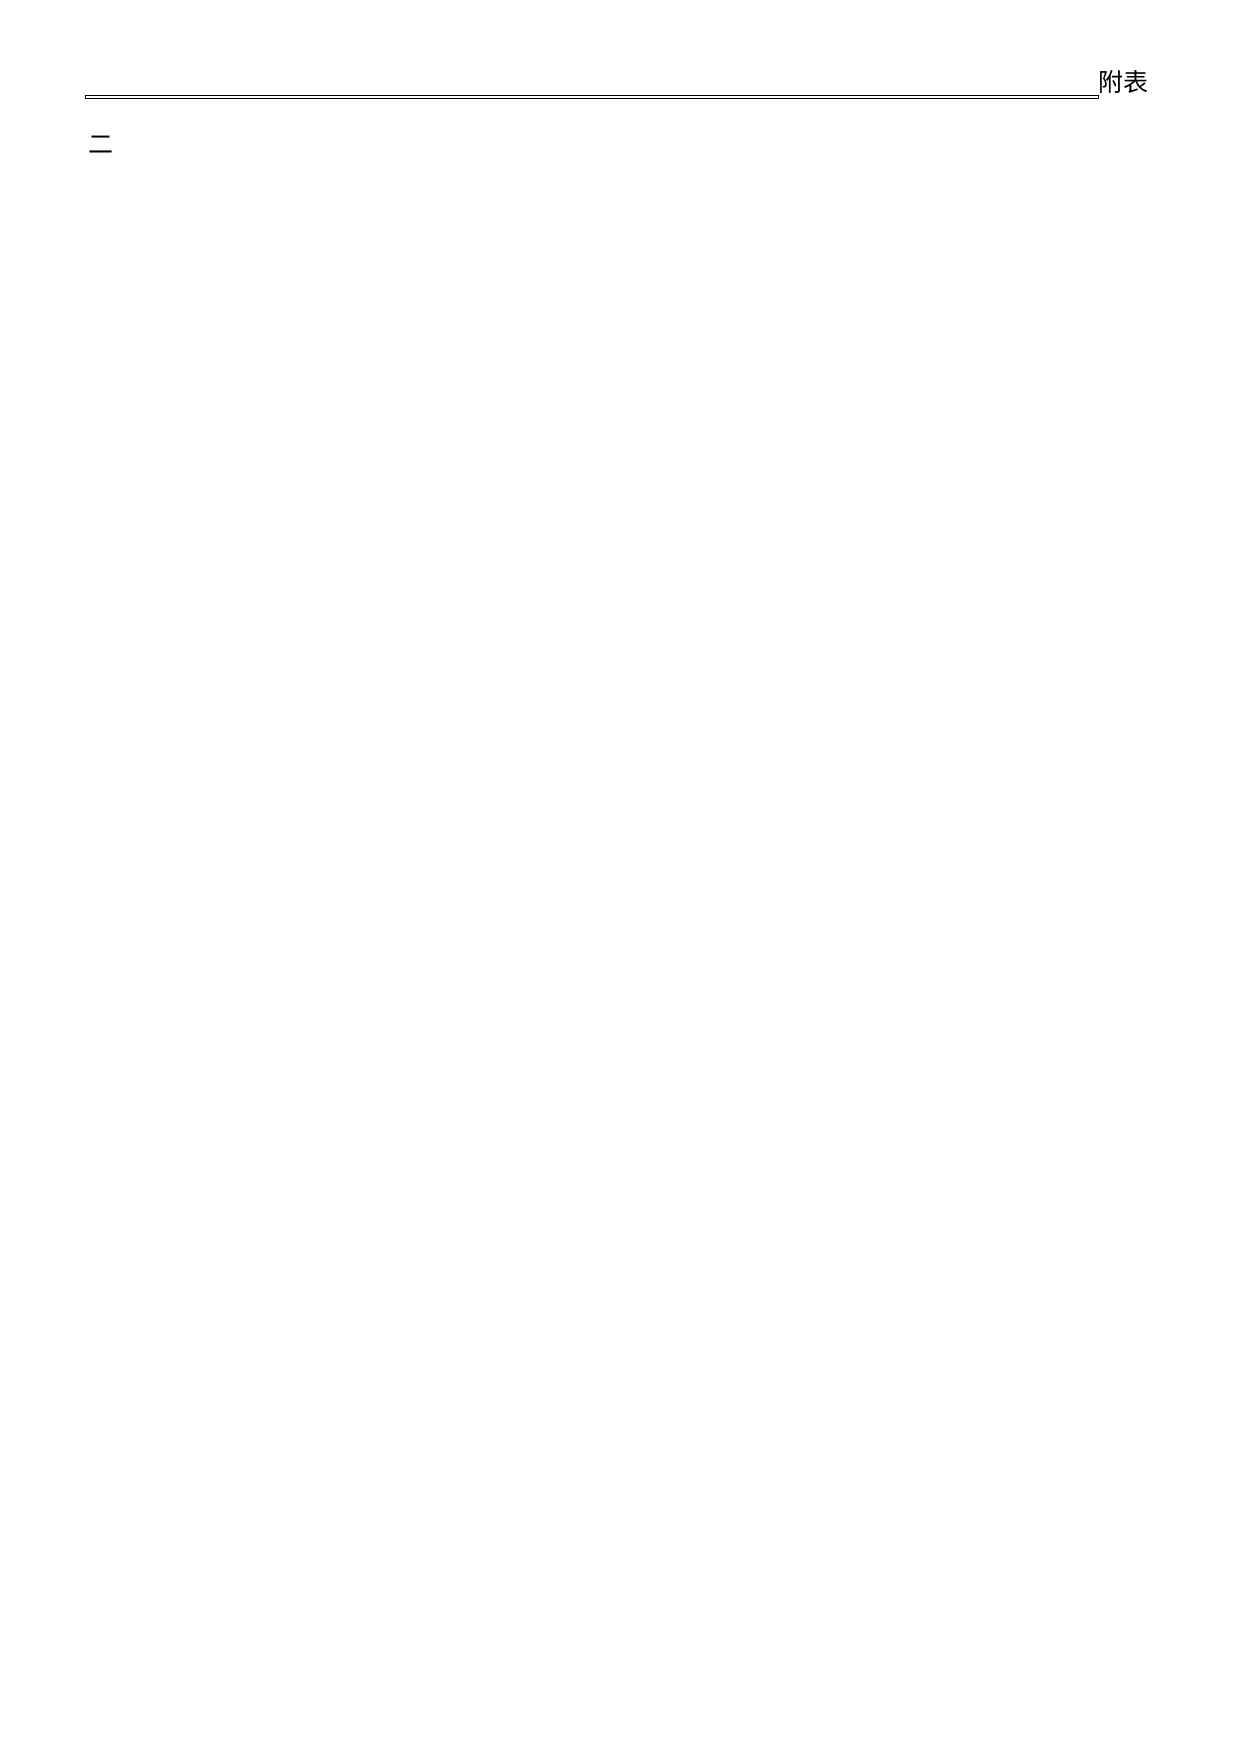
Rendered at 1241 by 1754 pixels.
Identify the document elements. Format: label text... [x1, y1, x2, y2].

text 附表二 [89, 39, 1152, 164]
